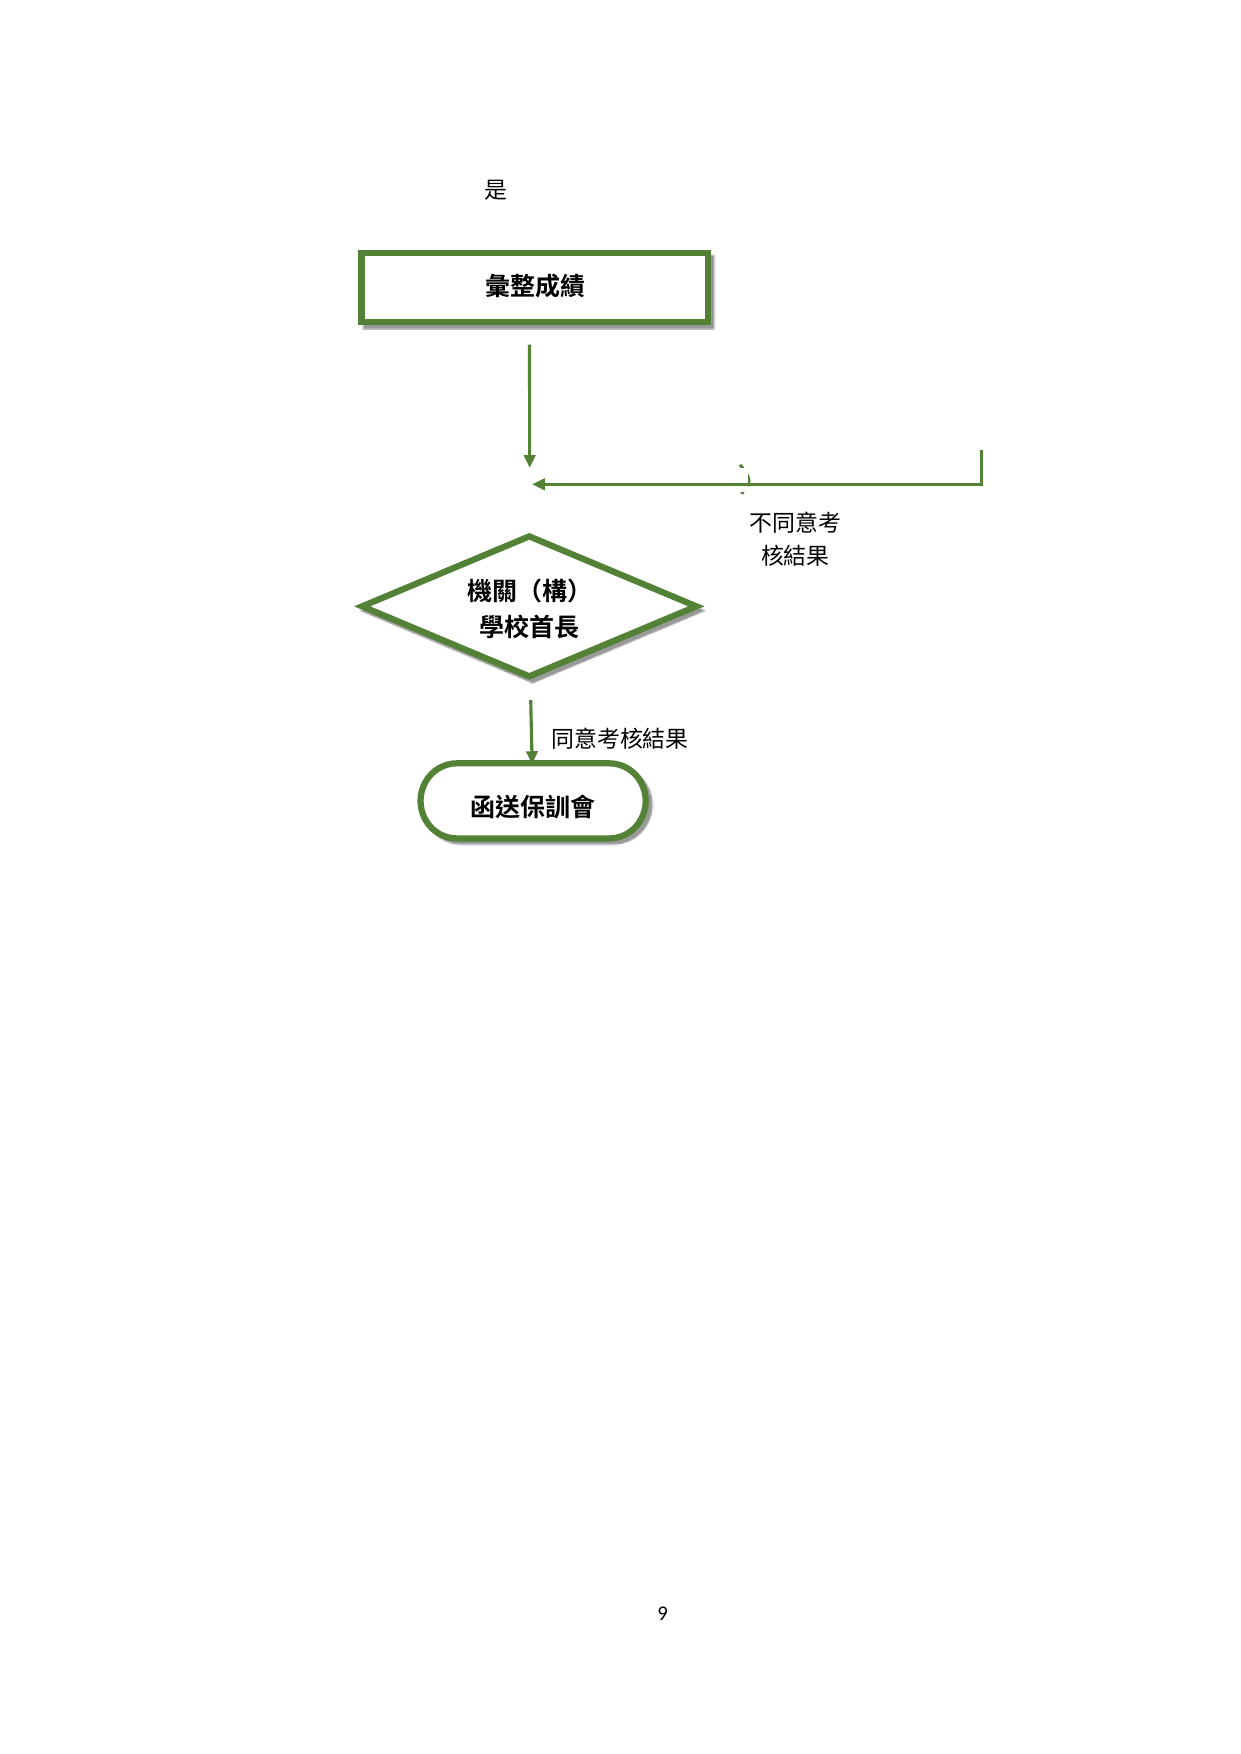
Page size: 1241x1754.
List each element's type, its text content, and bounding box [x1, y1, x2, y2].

text 是 [478, 172, 514, 205]
text 彙整成績 [370, 267, 699, 303]
text 學校首長 [446, 608, 613, 641]
text 機關（構） [446, 571, 613, 608]
text 同意考核結果 [546, 721, 693, 754]
text 不同意考核結果 [747, 505, 843, 571]
text 函送保訓會 [440, 788, 626, 820]
